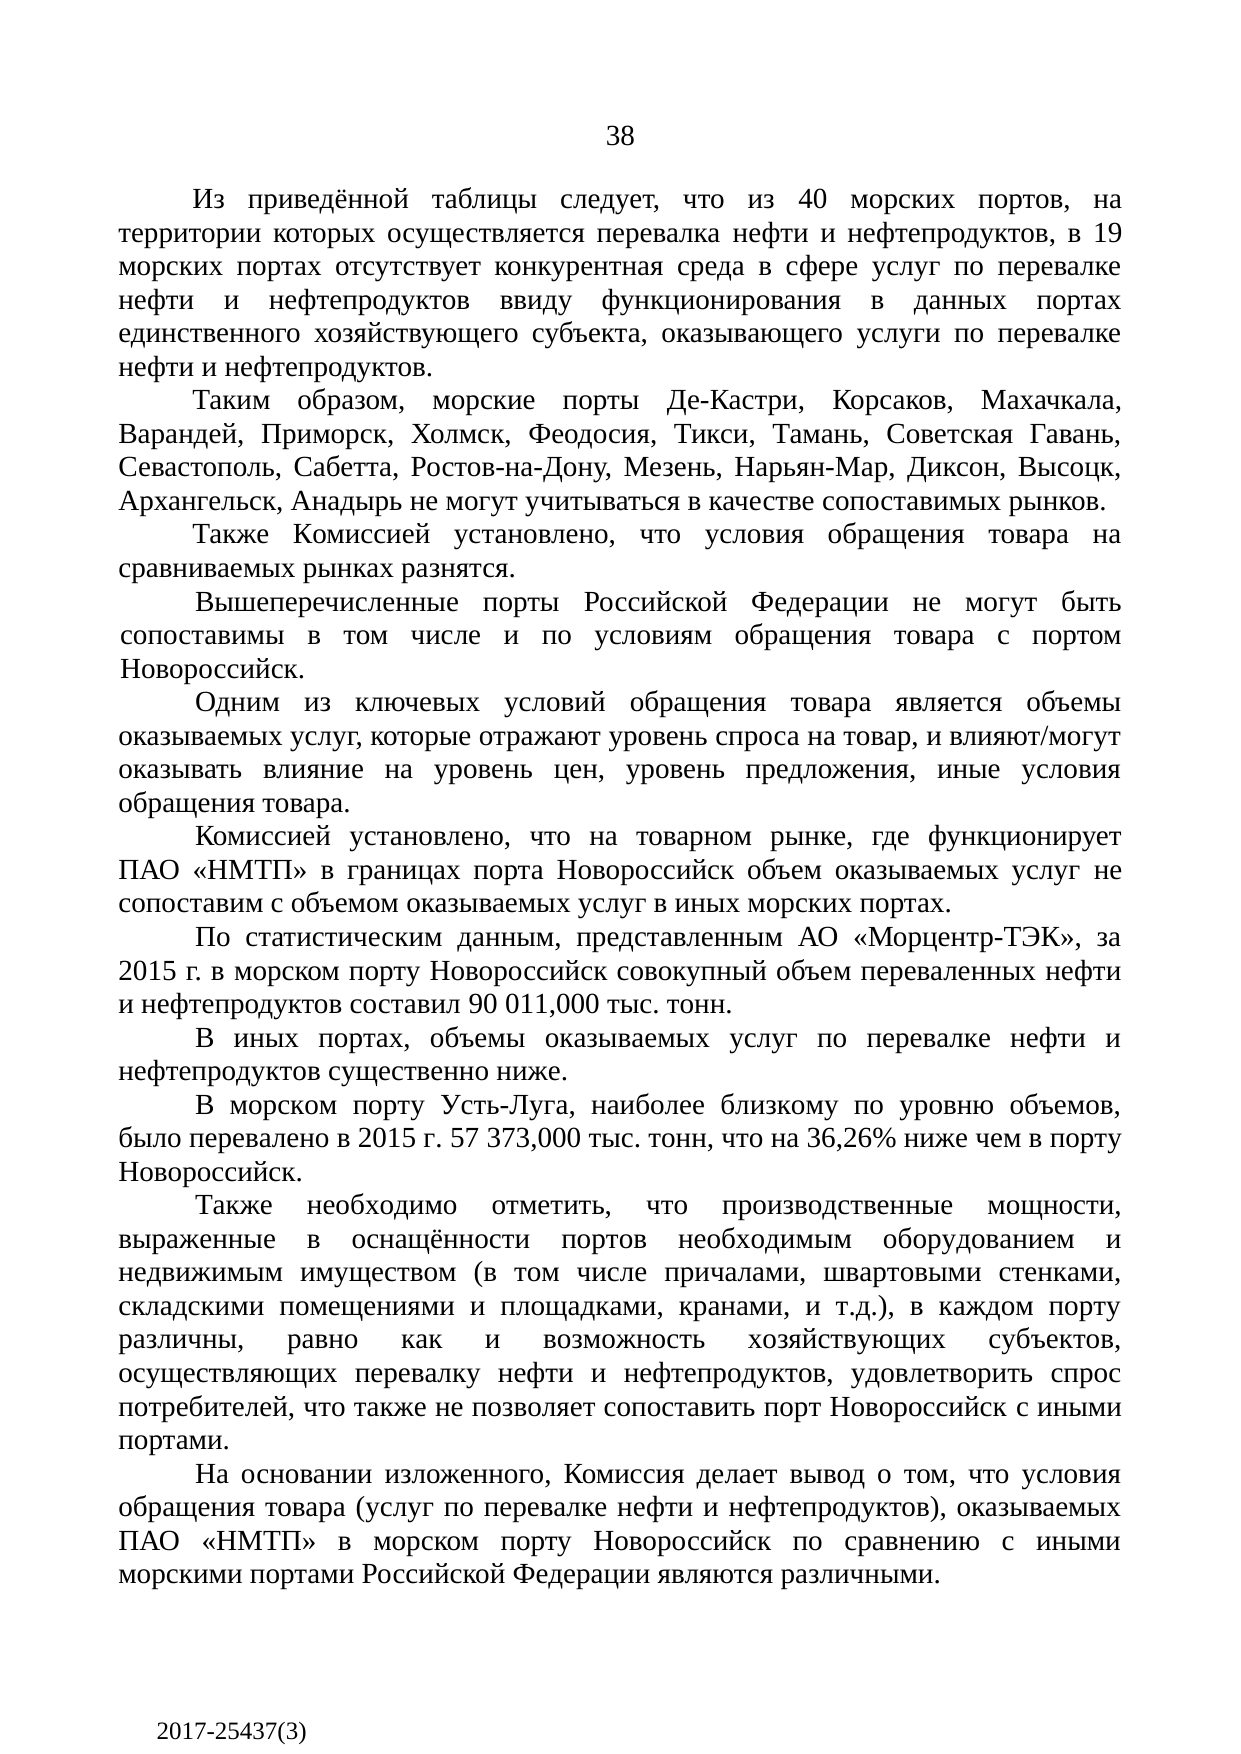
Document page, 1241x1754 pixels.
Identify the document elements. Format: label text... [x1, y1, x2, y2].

text Одним из ключевых условий обращения товара является объемы оказываемых услуг, которые отражают уровень спроса на товар, и влияют/могут оказывать влияние на уровень цен, уровень предложения, иные условия обращения товара. [118, 684, 1122, 818]
text Также Комиссией установлено, что условия обращения товара на сравниваемых рынках разнятся. [118, 517, 1122, 584]
text В иных портах, объемы оказываемых услуг по перевалке нефти и нефтепродуктов существенно ниже. [118, 1020, 1122, 1087]
text В морском порту Усть-Луга, наиболее близкому по уровню объемов, было перевалено в 2015 г. 57 373,000 тыс. тонн, что на 36,26% ниже чем в порту Новороссийск. [118, 1087, 1122, 1187]
text Комиссией установлено, что на товарном рынке, где функционирует ПАО «НМТП» в границах порта Новороссийск объем оказываемых услуг не сопоставим с объемом оказываемых услуг в иных морских портах. [118, 818, 1122, 919]
text Таким образом, морские порты Де-Кастри, Корсаков, Махачкала, Варандей, Приморск, Холмск, Феодосия, Тикси, Тамань, Советская Гавань, Севастополь, Сабетта, Ростов-на-Дону, Мезень, Нарьян-Мар, Диксон, Высоцк, Архангельск, Анадырь не могут учитываться в качестве сопоставимых рынков. [118, 382, 1122, 517]
text Вышеперечисленные порты Российской Федерации не могут быть сопоставимы в том числе и по условиям обращения товара с портом Новороссийск. [120, 584, 1122, 684]
text На основании изложенного, Комиссия делает вывод о том, что условия обращения товара (услуг по перевалке нефти и нефтепродуктов), оказываемых ПАО «НМТП» в морском порту Новороссийск по сравнению с иными морскими портами Российской Федерации являются различными. [118, 1456, 1122, 1590]
text По статистическим данным, представленным АО «Морцентр-ТЭК», за 2015 г. в морском порту Новороссийск совокупный объем переваленных нефти и нефтепродуктов составил 90 011,000 тыс. тонн. [118, 919, 1122, 1020]
text Из приведённой таблицы следует, что из 40 морских портов, на территории которых осуществляется перевалка нефти и нефтепродуктов, в 19 морских портах отсутствует конкурентная среда в сфере услуг по перевалке нефти и нефтепродуктов ввиду функционирования в данных портах единственного хозяйствующего субъекта, оказывающего услуги по перевалке нефти и нефтепродуктов. [118, 181, 1122, 382]
text Также необходимо отметить, что производственные мощности, выраженные в оснащённости портов необходимым оборудованием и недвижимым имуществом (в том числе причалами, швартовыми стенками, складскими помещениями и площадками, кранами, и т.д.), в каждом порту различны, равно как и возможность хозяйствующих субъектов, осуществляющих перевалку нефти и нефтепродуктов, удовлетворить спрос потребителей, что также не позволяет сопоставить порт Новороссийск с иными портами. [118, 1187, 1122, 1456]
